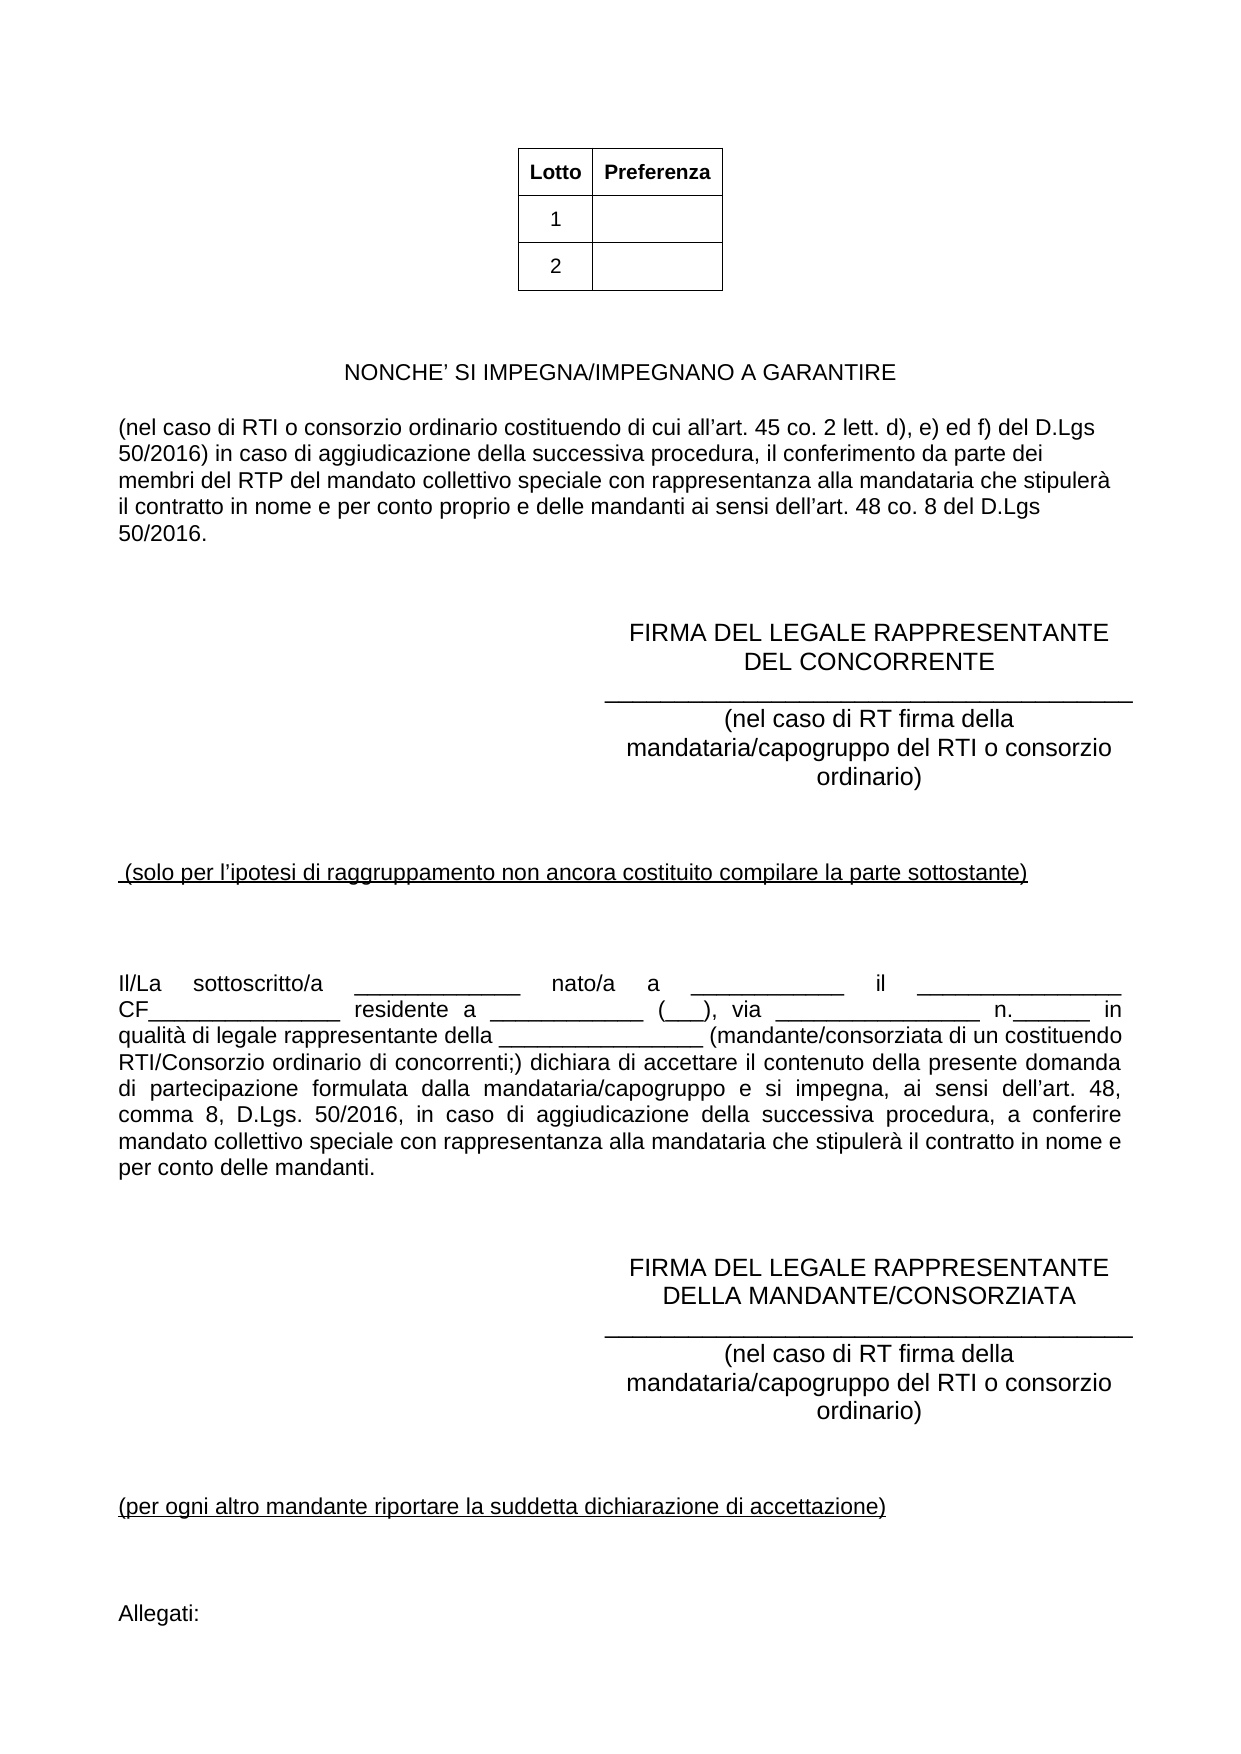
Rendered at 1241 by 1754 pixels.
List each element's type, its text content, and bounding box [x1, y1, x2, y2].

table_cell 2 [519, 243, 592, 289]
text NONCHE’ SI IMPEGNA/IMPEGNANO A GARANTIRE [118, 358, 1122, 385]
table_header [118, 618, 594, 791]
text Allegati: [118, 1600, 1122, 1626]
text (nel caso di RTI o consorzio ordinario costituendo di cui all’art. 45 co. 2 lett. d), e) ed f) del D.Lgs 50/2016) in caso di aggiudicazione della successiva procedura, il conferimento da parte dei membri del RTP del mandato collettivo speciale con rappresentanza alla mandataria che stipulerà il contratto in nome e per conto proprio e delle mandanti ai sensi dell’art. 48 co. 8 del D.Lgs 50/2016. [118, 414, 1122, 546]
table_header Preferenza [593, 149, 722, 195]
text (solo per l’ipotesi di raggruppamento non ancora costituito compilare la parte sottostante) [118, 858, 1122, 885]
table_cell 1 [519, 196, 592, 242]
table_header FIRMA DEL LEGALE RAPPRESENTANTE DEL CONCORRENTE ______________________________________ (nel caso di RT firma della mandataria/capogruppo del RTI o consorzio ordinario) [594, 618, 1144, 791]
text Il/La sottoscritto/a _____________ nato/a a ____________ il ________________ CF_______________ residente a ____________ (___), via ________________ n.______ in qualità di legale rappresentante della ________________ (mandante/consorziata di un costituendo RTI/Consorzio ordinario di concorrenti;) dichiara di accettare il contenuto della presente domanda di partecipazione formulata dalla mandataria/capogruppo e si impegna, ai sensi dell’art. 48, comma 8, D.Lgs. 50/2016, in caso di aggiudicazione della successiva procedura, a conferire mandato collettivo speciale con rappresentanza alla mandataria che stipulerà il contratto in nome e per conto delle mandanti. [118, 969, 1122, 1180]
text (per ogni altro mandante riportare la suddetta dichiarazione di accettazione) [118, 1493, 1122, 1519]
table_header FIRMA DEL LEGALE RAPPRESENTANTE DELLA MANDANTE/CONSORZIATA ______________________________________ (nel caso di RT firma della mandataria/capogruppo del RTI o consorzio ordinario) [594, 1253, 1144, 1425]
table_header [118, 1253, 594, 1425]
table_cell [593, 243, 722, 289]
table_header Lotto [519, 149, 592, 195]
table_cell [593, 196, 722, 242]
